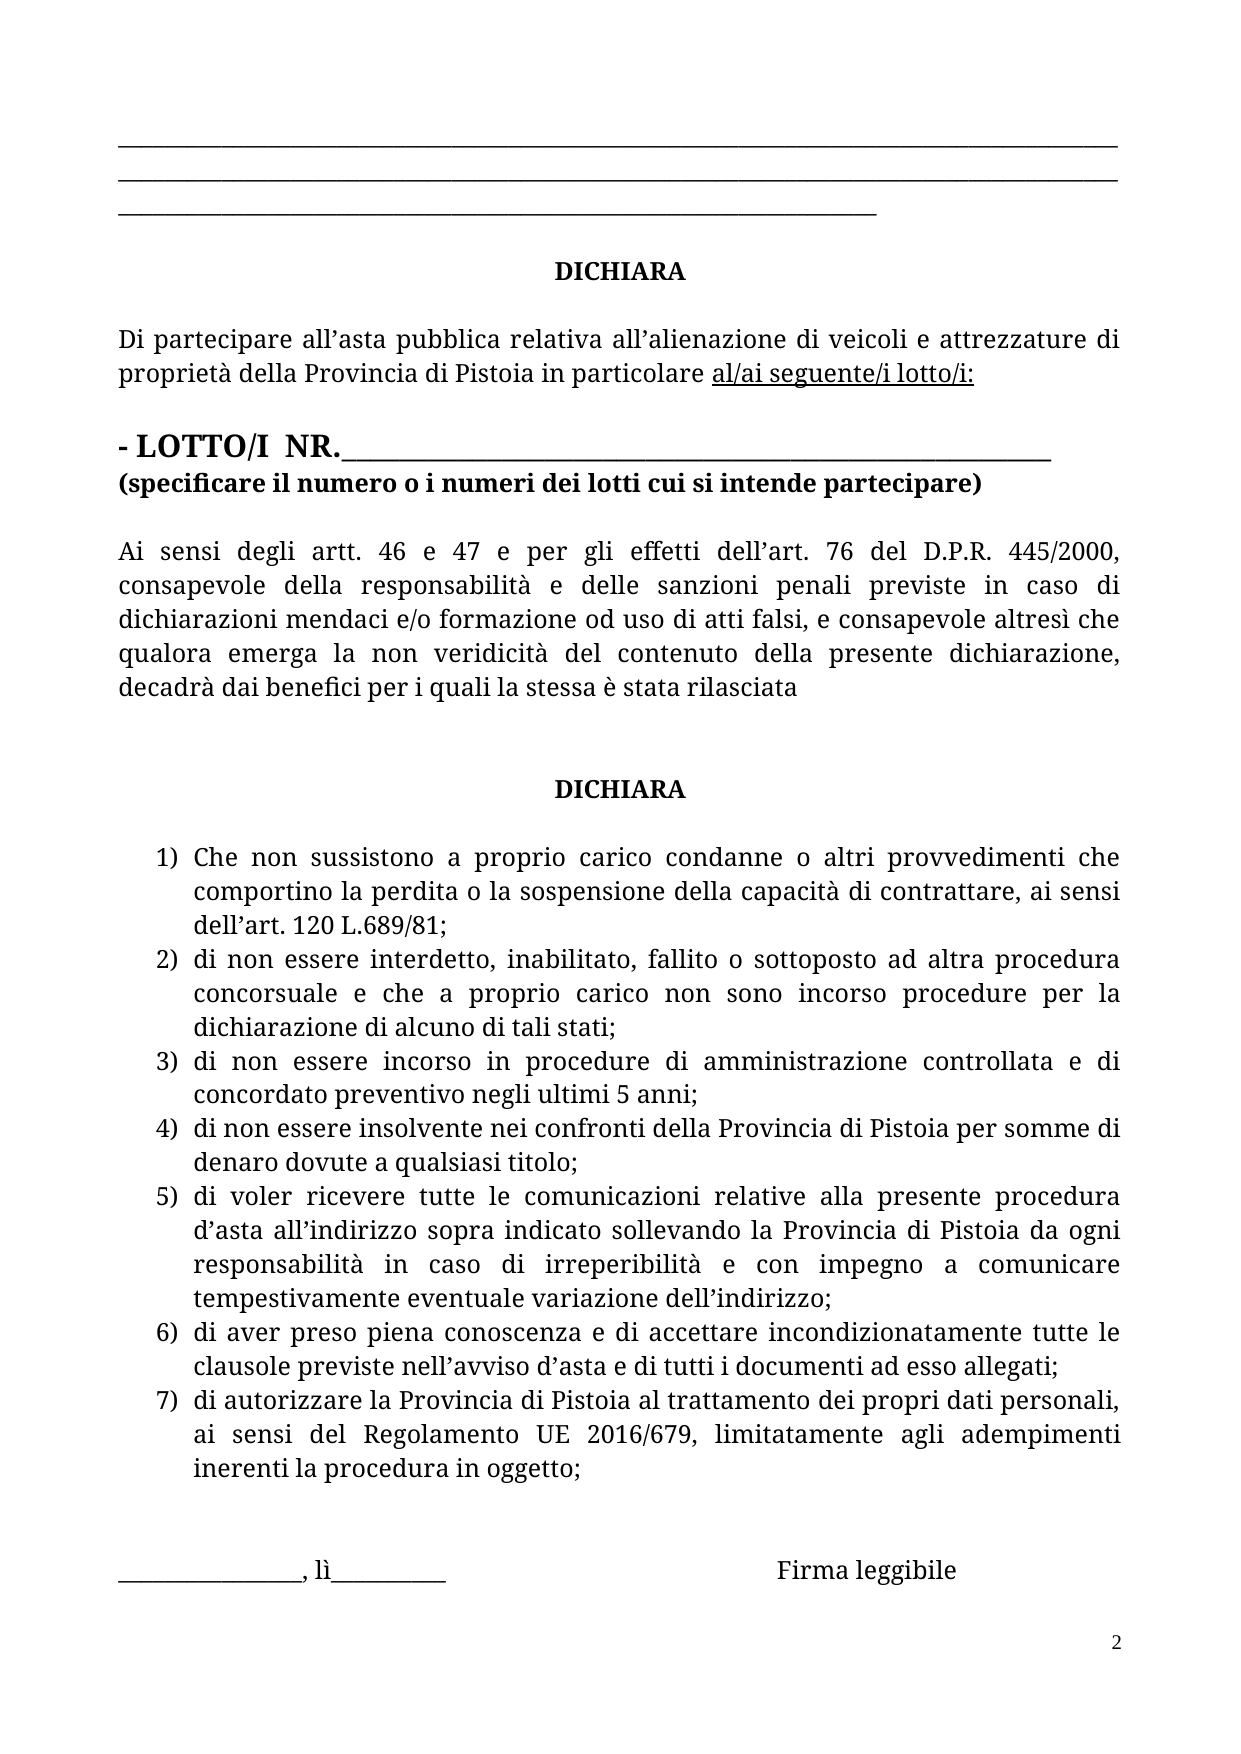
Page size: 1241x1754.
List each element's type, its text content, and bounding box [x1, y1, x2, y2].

subtitle DICHIARA [118, 254, 1122, 288]
list Che non sussistono a proprio carico condanne o altri provvedimenti che comportino la perdita o la sospensione della capacità di contrattare, ai sensi dell’art. 120 L.689/81; [156, 840, 1122, 942]
list di autorizzare la Provincia di Pistoia al trattamento dei propri dati personali, ai sensi del Regolamento UE 2016/679, limitatamente agli adempimenti inerenti la procedura in oggetto; [156, 1383, 1122, 1485]
text - LOTTO/I NR._________________________________________________ [118, 424, 1122, 466]
text ________________________________________________________________________________________________________________________________________________________________________________________________________________________________________________ [118, 118, 1122, 220]
text Di partecipare all’asta pubblica relativa all’alienazione di veicoli e attrezzature di proprietà della Provincia di Pistoia in particolare al/ai seguente/i lotto/i: [118, 322, 1122, 390]
text Ai sensi degli artt. 46 e 47 e per gli effetti dell’art. 76 del D.P.R. 445/2000, consapevole della responsabilità e delle sanzioni penali previste in caso di dichiarazioni mendaci e/o formazione od uso di atti falsi, e consapevole altresì che qualora emerga la non veridicità del contenuto della presente dichiarazione, decadrà dai benefici per i quali la stessa è stata rilasciata [118, 534, 1122, 704]
text ________________, lì__________ Firma leggibile [118, 1553, 1122, 1587]
list di voler ricevere tutte le comunicazioni relative alla presente procedura d’asta all’indirizzo sopra indicato sollevando la Provincia di Pistoia da ogni responsabilità in caso di irreperibilità e con impegno a comunicare tempestivamente eventuale variazione dell’indirizzo; [156, 1179, 1122, 1315]
list di non essere interdetto, inabilitato, fallito o sottoposto ad altra procedura concorsuale e che a proprio carico non sono incorso procedure per la dichiarazione di alcuno di tali stati; [156, 942, 1122, 1043]
list di aver preso piena conoscenza e di accettare incondizionatamente tutte le clausole previste nell’avviso d’asta e di tutti i documenti ad esso allegati; [156, 1315, 1122, 1383]
subtitle DICHIARA [118, 772, 1122, 806]
list di non essere insolvente nei confronti della Provincia di Pistoia per somme di denaro dovute a qualsiasi titolo; [156, 1111, 1122, 1179]
list di non essere incorso in procedure di amministrazione controllata e di concordato preventivo negli ultimi 5 anni; [156, 1043, 1122, 1111]
text (specificare il numero o i numeri dei lotti cui si intende partecipare) [118, 466, 1122, 500]
